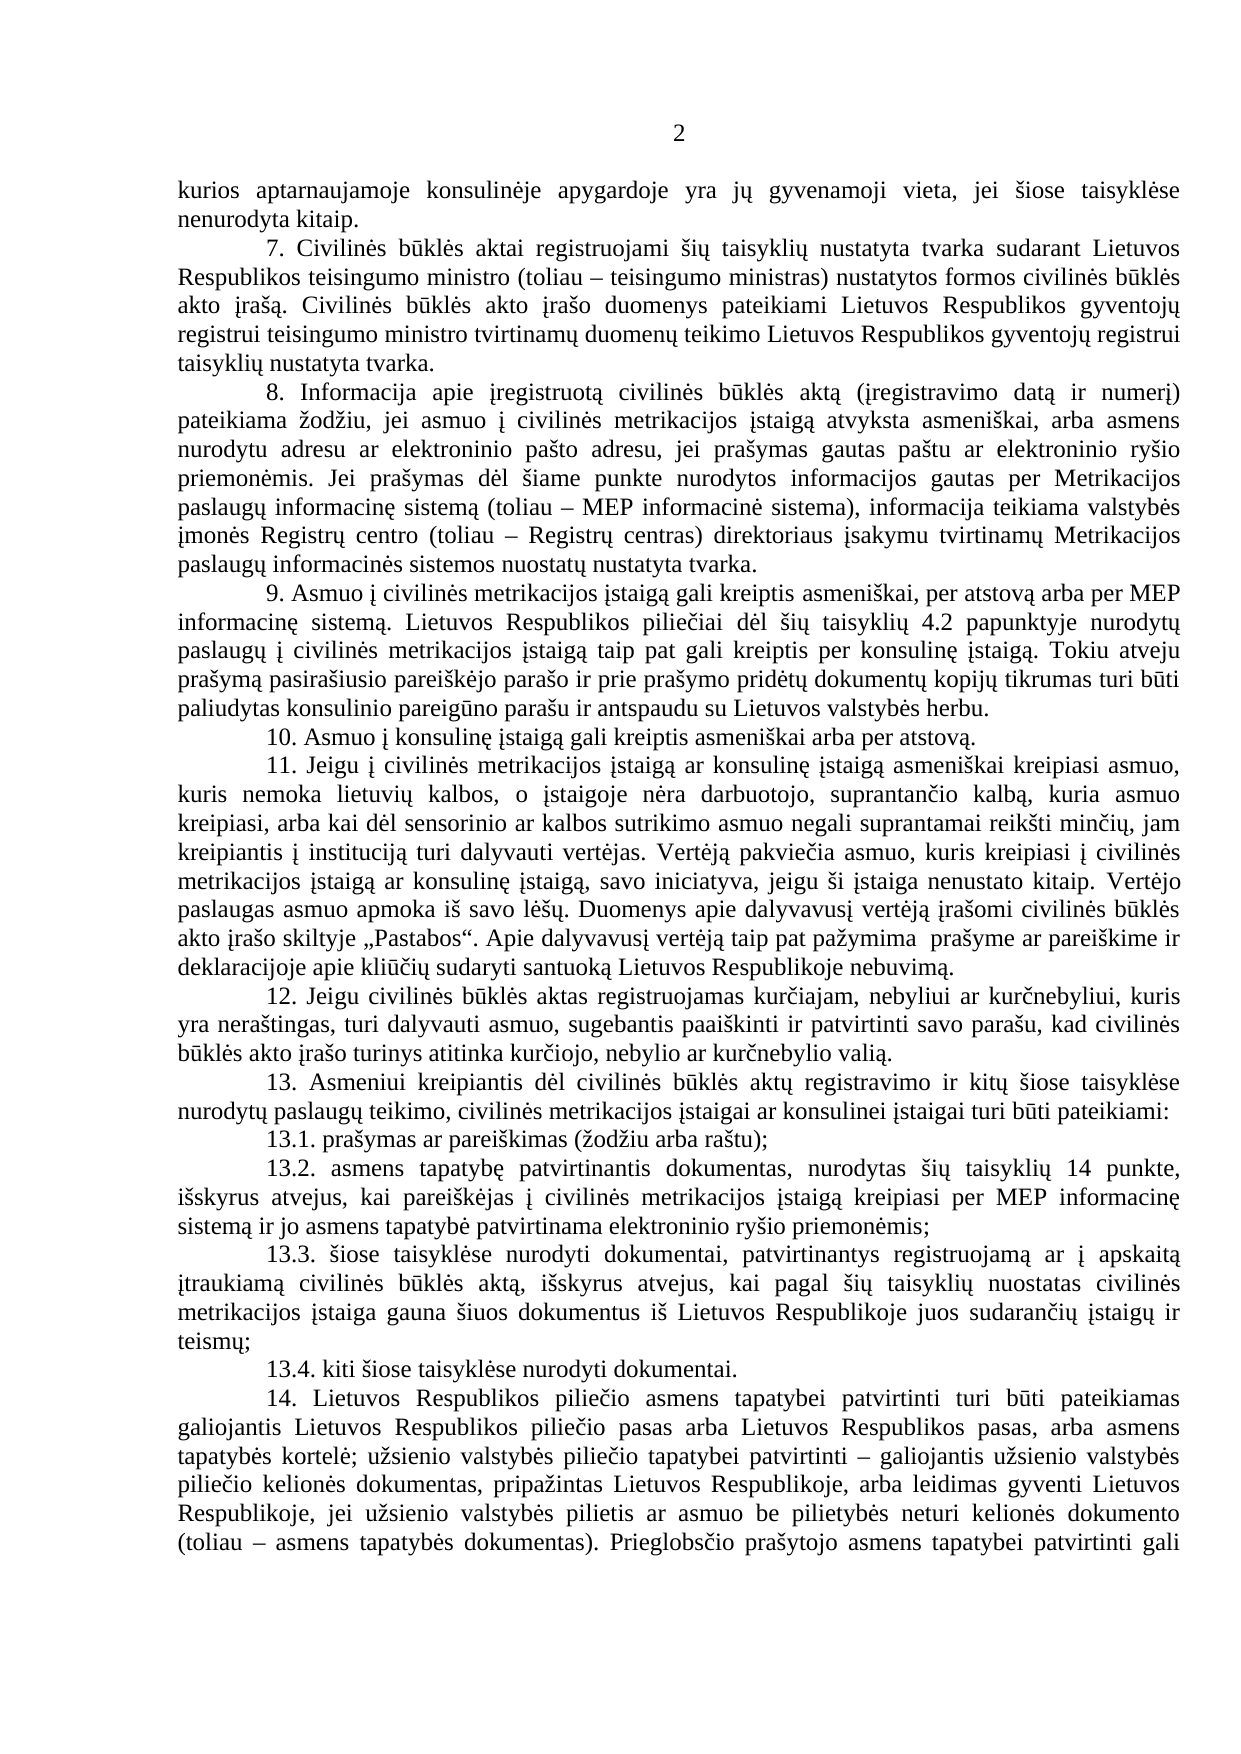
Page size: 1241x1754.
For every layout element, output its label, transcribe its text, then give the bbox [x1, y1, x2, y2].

text 11. Jeigu į civilinės metrikacijos įstaigą ar konsulinę įstaigą asmeniškai kreipiasi asmuo, kuris nemoka lietuvių kalbos, o įstaigoje nėra darbuotojo, suprantančio kalbą, kuria asmuo kreipiasi, arba kai dėl sensorinio ar kalbos sutrikimo asmuo negali suprantamai reikšti minčių, jam kreipiantis į instituciją turi dalyvauti vertėjas. Vertėją pakviečia asmuo, kuris kreipiasi į civilinės metrikacijos įstaigą ar konsulinę įstaigą, savo iniciatyva, jeigu ši įstaiga nenustato kitaip. Vertėjo paslaugas asmuo apmoka iš savo lėšų. Duomenys apie dalyvavusį vertėją įrašomi civilinės būklės akto įrašo skiltyje „Pastabos“. Apie dalyvavusį vertėją taip pat pažymima prašyme ar pareiškime ir deklaracijoje apie kliūčių sudaryti santuoką Lietuvos Respublikoje nebuvimą. [177, 751, 1181, 981]
text 9. Asmuo į civilinės metrikacijos įstaigą gali kreiptis asmeniškai, per atstovą arba per MEP informacinę sistemą. Lietuvos Respublikos piliečiai dėl šių taisyklių 4.2 papunktyje nurodytų paslaugų į civilinės metrikacijos įstaigą taip pat gali kreiptis per konsulinę įstaigą. Tokiu atveju prašymą pasirašiusio pareiškėjo parašo ir prie prašymo pridėtų dokumentų kopijų tikrumas turi būti paliudytas konsulinio pareigūno parašu ir antspaudu su Lietuvos valstybės herbu. [177, 578, 1181, 722]
text 13.2. asmens tapatybę patvirtinantis dokumentas, nurodytas šių taisyklių 14 punkte, išskyrus atvejus, kai pareiškėjas į civilinės metrikacijos įstaigą kreipiasi per MEP informacinę sistemą ir jo asmens tapatybė patvirtinama elektroninio ryšio priemonėmis; [177, 1153, 1181, 1239]
text 13.3. šiose taisyklėse nurodyti dokumentai, patvirtinantys registruojamą ar į apskaitą įtraukiamą civilinės būklės aktą, išskyrus atvejus, kai pagal šių taisyklių nuostatas civilinės metrikacijos įstaiga gauna šiuos dokumentus iš Lietuvos Respublikoje juos sudarančių įstaigų ir teismų; [177, 1239, 1181, 1354]
text 12. Jeigu civilinės būklės aktas registruojamas kurčiajam, nebyliui ar kurčnebyliui, kuris yra neraštingas, turi dalyvauti asmuo, sugebantis paaiškinti ir patvirtinti savo parašu, kad civilinės būklės akto įrašo turinys atitinka kurčiojo, nebylio ar kurčnebylio valią. [177, 981, 1181, 1067]
text 8. Informacija apie įregistruotą civilinės būklės aktą (įregistravimo datą ir numerį) pateikiama žodžiu, jei asmuo į civilinės metrikacijos įstaigą atvyksta asmeniškai, arba asmens nurodytu adresu ar elektroninio pašto adresu, jei prašymas gautas paštu ar elektroninio ryšio priemonėmis. Jei prašymas dėl šiame punkte nurodytos informacijos gautas per Metrikacijos paslaugų informacinę sistemą (toliau – MEP informacinė sistema), informacija teikiama valstybės įmonės Registrų centro (toliau – Registrų centras) direktoriaus įsakymu tvirtinamų Metrikacijos paslaugų informacinės sistemos nuostatų nustatyta tvarka. [177, 377, 1181, 578]
text kurios aptarnaujamoje konsulinėje apygardoje yra jų gyvenamoji vieta, jei šiose taisyklėse nenurodyta kitaip. [177, 176, 1181, 233]
text 14. Lietuvos Respublikos piliečio asmens tapatybei patvirtinti turi būti pateikiamas galiojantis Lietuvos Respublikos piliečio pasas arba Lietuvos Respublikos pasas, arba asmens tapatybės kortelė; užsienio valstybės piliečio tapatybei patvirtinti – galiojantis užsienio valstybės piliečio kelionės dokumentas, pripažintas Lietuvos Respublikoje, arba leidimas gyventi Lietuvos Respublikoje, jei užsienio valstybės pilietis ar asmuo be pilietybės neturi kelionės dokumento (toliau – asmens tapatybės dokumentas). Prieglobsčio prašytojo asmens tapatybei patvirtinti gali [177, 1383, 1181, 1556]
text 10. Asmuo į konsulinę įstaigą gali kreiptis asmeniškai arba per atstovą. [177, 722, 1181, 751]
text 13.1. prašymas ar pareiškimas (žodžiu arba raštu); [177, 1124, 1181, 1153]
text 13.4. kiti šiose taisyklėse nurodyti dokumentai. [177, 1354, 1181, 1383]
text 13. Asmeniui kreipiantis dėl civilinės būklės aktų registravimo ir kitų šiose taisyklėse nurodytų paslaugų teikimo, civilinės metrikacijos įstaigai ar konsulinei įstaigai turi būti pateikiami: [177, 1067, 1181, 1124]
text 7. Civilinės būklės aktai registruojami šių taisyklių nustatyta tvarka sudarant Lietuvos Respublikos teisingumo ministro (toliau – teisingumo ministras) nustatytos formos civilinės būklės akto įrašą. Civilinės būklės akto įrašo duomenys pateikiami Lietuvos Respublikos gyventojų registrui teisingumo ministro tvirtinamų duomenų teikimo Lietuvos Respublikos gyventojų registrui taisyklių nustatyta tvarka. [177, 233, 1181, 377]
